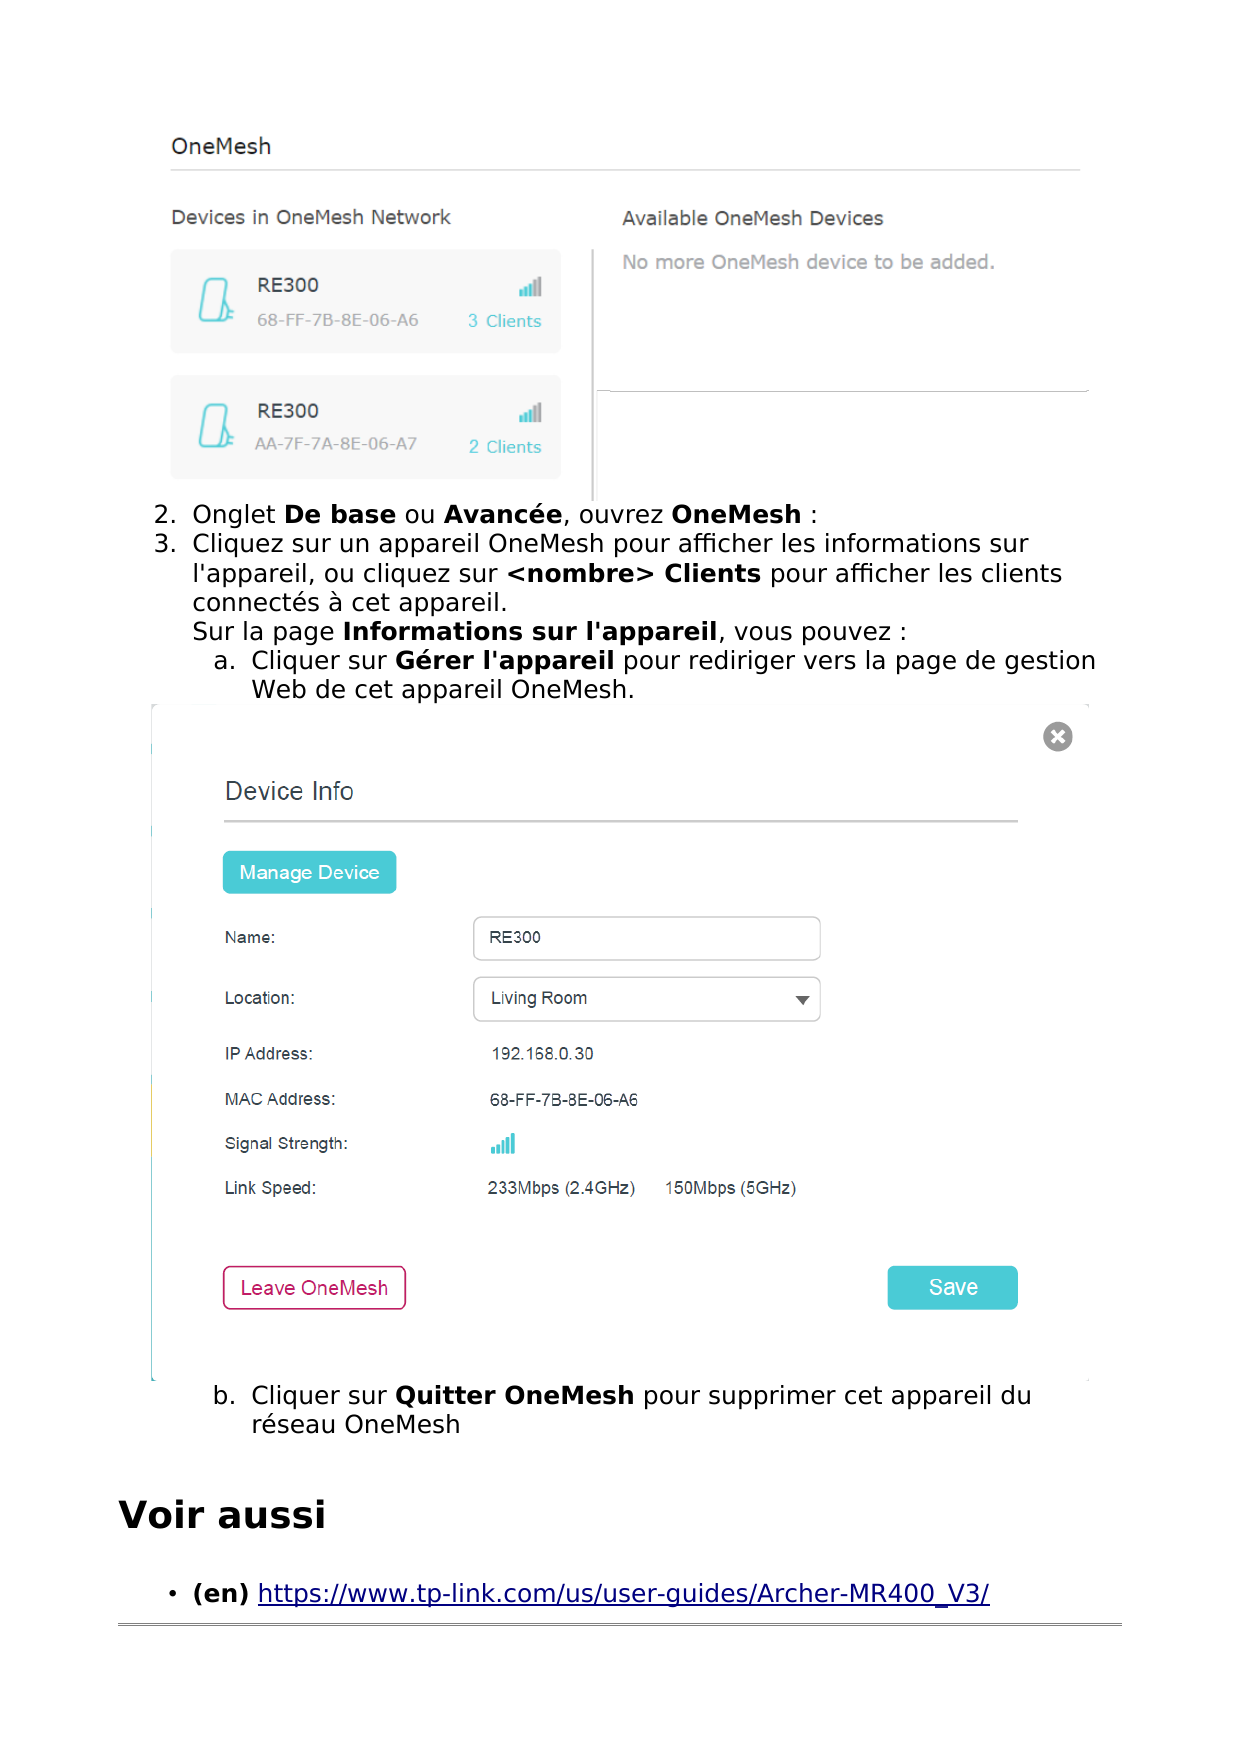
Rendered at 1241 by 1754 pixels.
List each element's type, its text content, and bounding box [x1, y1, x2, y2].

picture [151, 118, 1089, 501]
list Onglet De base ou Avancée, ouvrez OneMesh : [177, 118, 1122, 530]
list Cliquez sur un appareil OneMesh pour afficher les informations sur l'appareil, ou cliquez sur <nombre> Clients pour afficher les clients connectés à cet appareil. Sur la page Informations sur l'appareil, vous pouvez : [177, 530, 1122, 646]
list Cliquer sur Gérer l'appareil pour rediriger vers la page de gestion Web de cet appareil OneMesh. [236, 646, 1122, 705]
subtitle Voir aussi [118, 1494, 1122, 1537]
picture [151, 704, 1089, 1381]
list Cliquer sur Quitter OneMesh pour supprimer cet appareil du réseau OneMesh [236, 705, 1122, 1439]
list (en) https://www.tp-link.com/us/user-guides/Archer-MR400_V3/ [177, 1579, 1122, 1608]
